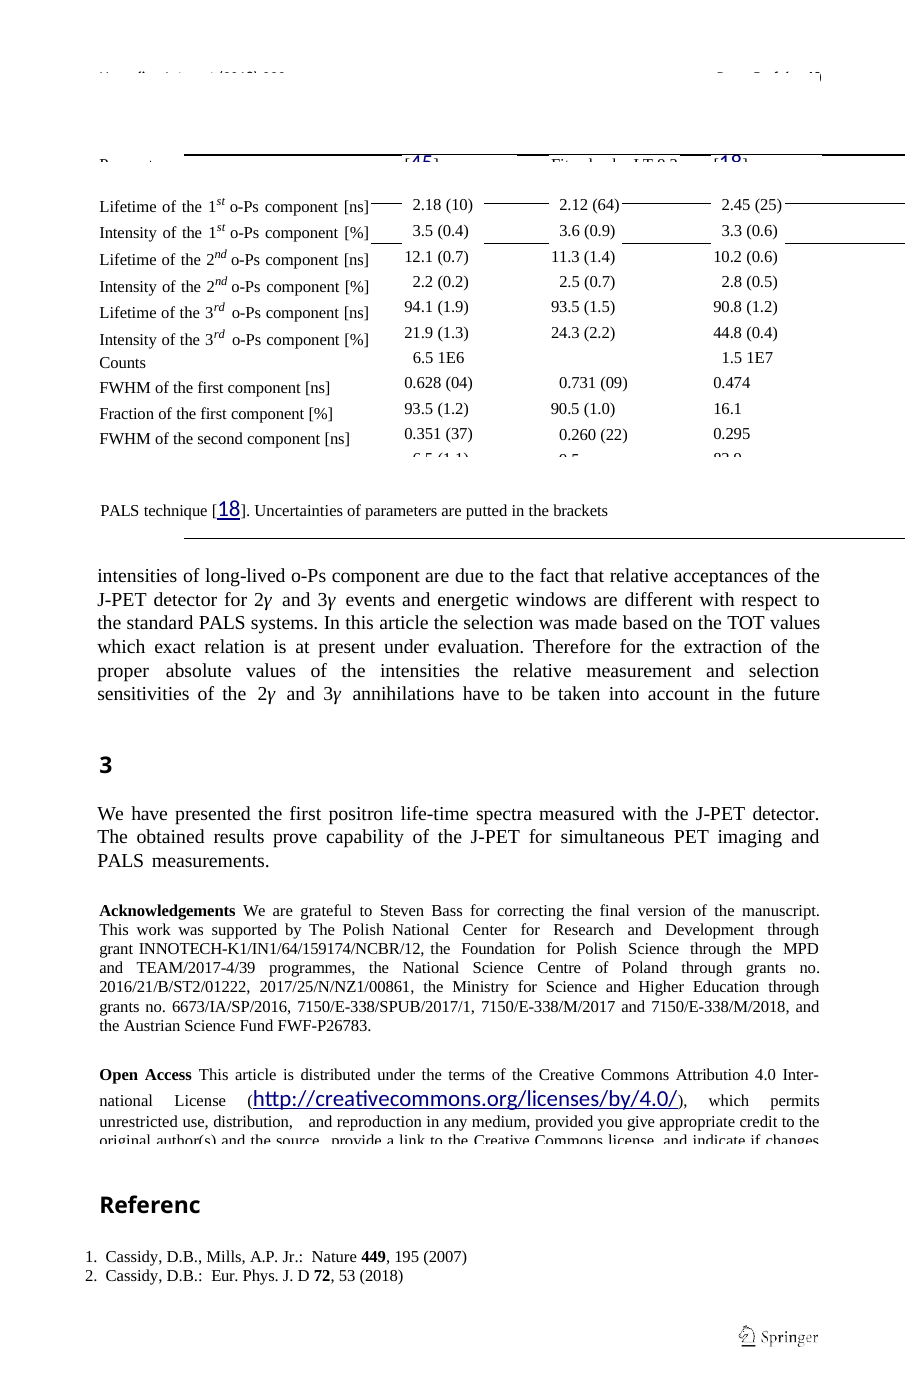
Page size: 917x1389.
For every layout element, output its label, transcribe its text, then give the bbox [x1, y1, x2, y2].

text 11.3 (1.4) [551, 246, 622, 266]
text 83.9 [713, 449, 785, 457]
text 10.2 (0.6) [713, 246, 785, 266]
text 2.18 (10) [412, 196, 484, 215]
text Components with longest lifetimes are shown and compared to results obtained when applying the standard PALS technique [18]. Uncertainties of parameters are putted in the brackets [99, 494, 820, 534]
text Lifetime of the 1st o-Ps component [ns] Intensity of the 1st o-Ps component [%] Lifetime of the 2nd o-Ps component [ns] Intensity of the 2nd o-Ps component [%] Lifetime of the 3rd o-Ps component [ns] Intensity of the 3rd o-Ps component [%] Counts [99, 193, 369, 372]
list Cassidy, D.B., Mills, A.P. Jr.: Nature 449, 195 (2007) [105, 1247, 492, 1266]
text 94.1 (1.9) [404, 297, 484, 316]
text 2.8 (0.5) [721, 272, 785, 291]
text 6.5 (1.1) [412, 449, 484, 457]
text 3.5 (0.4) [412, 221, 484, 240]
text 3.6 (0.9) [559, 221, 622, 240]
text 0.731 (09) [559, 374, 630, 393]
text 90.5 (1.0) [551, 399, 630, 418]
text We have presented the first positron life-time spectra measured with the J-PET detector. The obtained results prove capability of the J-PET for simultaneous PET imaging and PALS measurements. [97, 802, 820, 872]
text 2.2 (0.2) [412, 272, 484, 291]
text Table 1 Results from the fitting positron lifetime distribution from the measurement with XAD4 [99, 118, 747, 122]
text FWHM of the first component [ns] Fraction of the first component [%] FWHM of the second component [ns] [99, 378, 355, 448]
text Fit value by LT 9.2 [551, 155, 680, 162]
text Acknowledgements We are grateful to Steven Bass for correcting the final version of the manuscript. This work was supported by The Polish National Center for Research and Development through grant INNOTECH-K1/IN1/64/159174/NCBR/12, the Foundation for Polish Science through the MPD and TEAM/2017-4/39 programmes, the National Science Centre of Poland through grants no. 2016/21/B/ST2/01222, 2017/25/N/NZ1/00861, the Ministry for Science and Higher Education through grants no. 6673/IA/SP/2016, 7150/E-338/SPUB/2017/1, 7150/E-338/M/2017 and 7150/E-338/M/2018, and the Austrian Science Fund FWF-P26783. [99, 901, 820, 1035]
text 1.5 1E7 0.474 16.1 0.295 [713, 348, 774, 443]
text 6.5 1E6 0.628 (04) 93.5 (1.2) 0.351 (37) [404, 348, 482, 443]
text Value from [18] [739, 155, 822, 176]
text Parameter [99, 155, 168, 162]
text 93.5 (1.5) [551, 297, 622, 316]
text 3.3 (0.6) [721, 221, 785, 240]
text References [99, 1193, 213, 1220]
list Cassidy, D.B.: Eur. Phys. J. D 72, 53 (2018) [105, 1266, 492, 1285]
text 2.12 (64) [559, 196, 622, 215]
text 24.3 (2.2) [551, 323, 622, 342]
text 21.9 (1.3) [404, 323, 484, 342]
text Open Access This article is distributed under the terms of the Creative Commons Attribution 4.0 Inter- national License (http://creativecommons.org/licenses/by/4.0/), which permits unrestricted use, distribution, and reproduction in any medium, provided you give appropriate credit to the original author(s) and the source, provide a link to the Creative Commons license, and indicate if changes were made. [99, 1065, 820, 1143]
text 12.1 (0.7) [404, 246, 484, 266]
text Page 5 of 6 40 [716, 68, 822, 88]
text 3 Summary [99, 753, 223, 780]
text 2.5 (0.7) [559, 272, 622, 291]
text Fit value by [45] [425, 155, 517, 162]
text 2.45 (25) [721, 196, 785, 215]
text 44.8 (0.4) [713, 323, 785, 342]
text Hyperﬁne Interact (2018) 239: 40 [99, 68, 307, 73]
text 0.260 (22) [559, 424, 630, 443]
text 9.5 [559, 450, 630, 457]
text intensities of long-lived o-Ps component are due to the fact that relative acceptances of the J-PET detector for 2γ and 3γ events and energetic windows are different with respect to the standard PALS systems. In this article the selection was made based on the TOT values which exact relation is at present under evaluation. Therefore for the extraction of the proper absolute values of the intensities the relative measurement and selection sensitivities of the 2γ and 3γ annihilations have to be taken into account in the future quantitative analyses. [97, 564, 820, 708]
text 90.8 (1.2) [713, 297, 785, 316]
